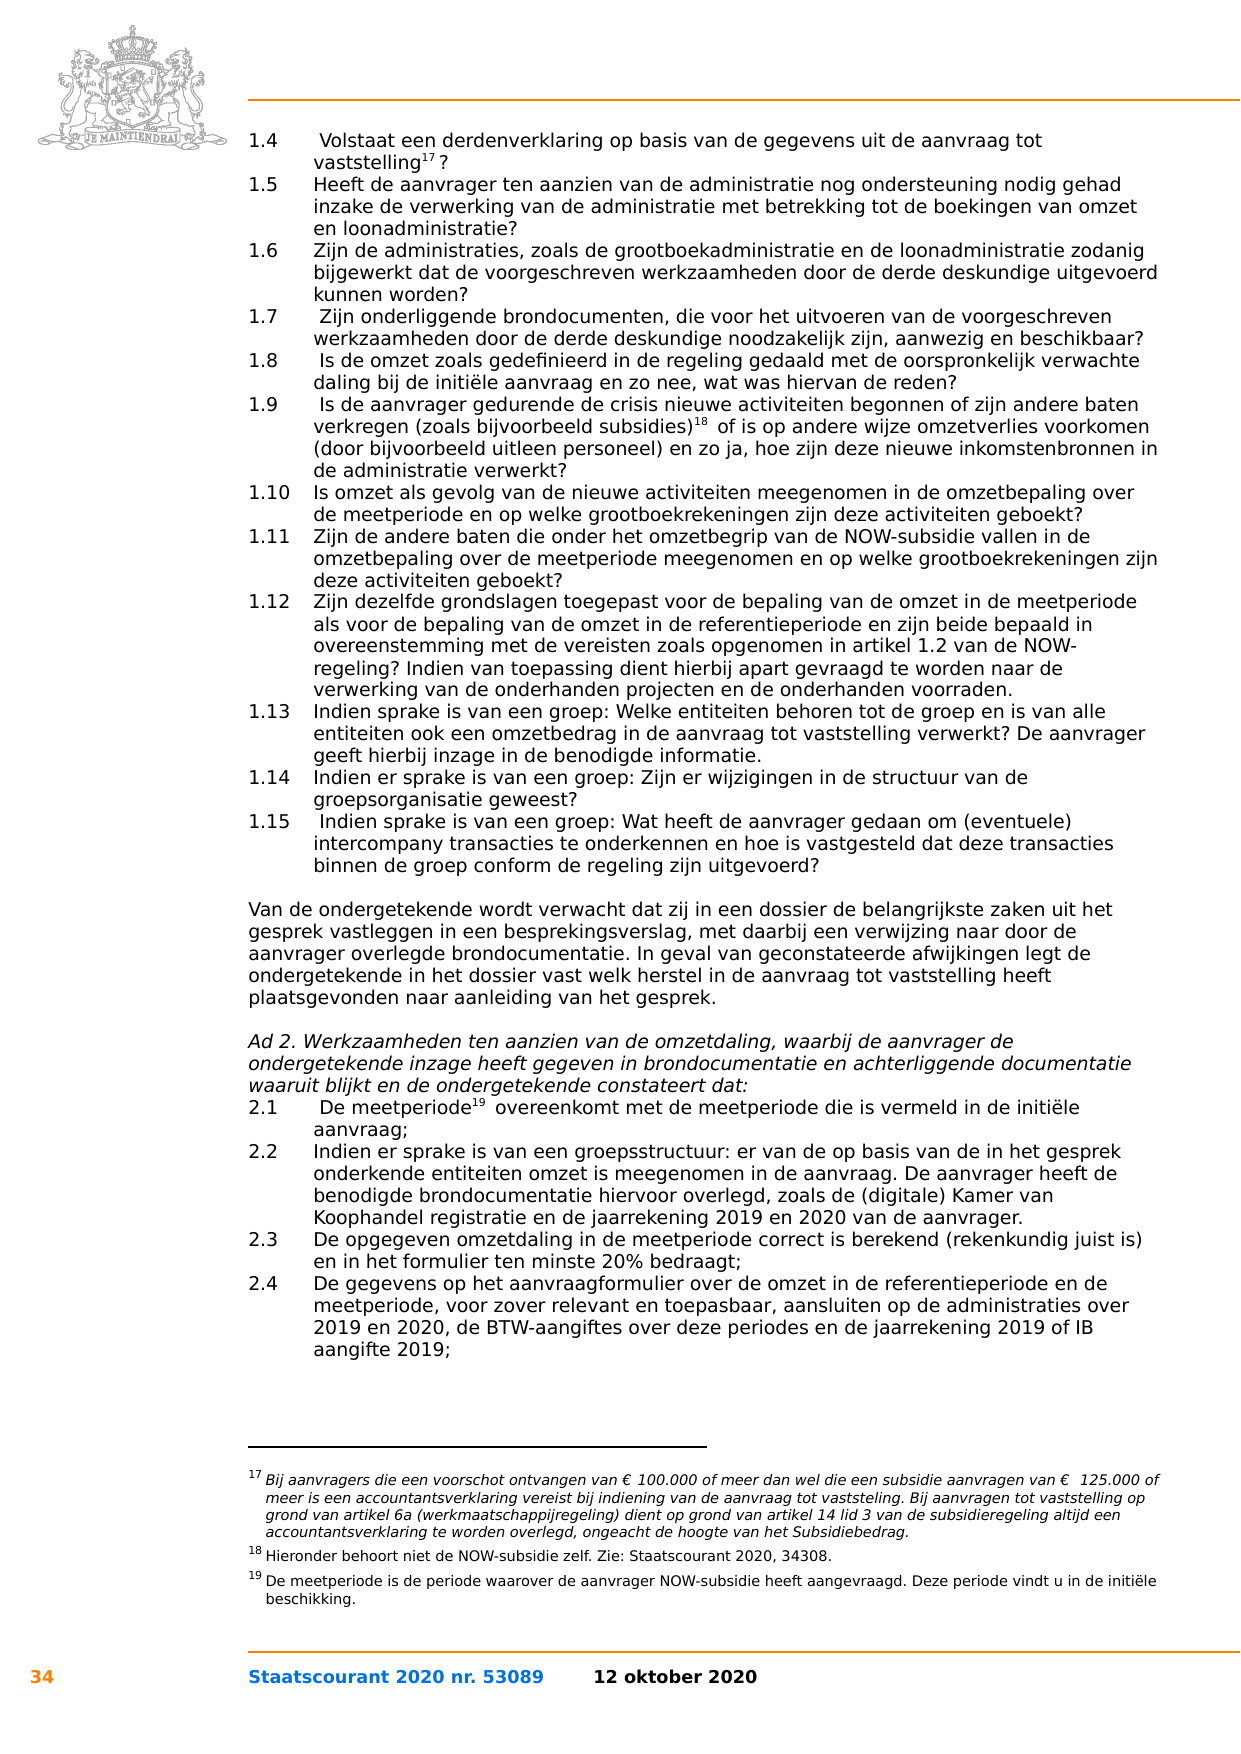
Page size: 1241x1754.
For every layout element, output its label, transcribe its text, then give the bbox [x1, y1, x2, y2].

text Van de ondergetekende wordt verwacht dat zij in een dossier de belangrijkste zaken uit het gesprek vastleggen in een besprekingsverslag, met daarbij een verwijzing naar door de aanvrager overlegde brondocumentatie. In geval van geconstateerde afwijkingen legt de ondergetekende in het dossier vast welk herstel in de aanvraag tot vaststelling heeft plaatsgevonden naar aanleiding van het gesprek. [248, 899, 1163, 1009]
text 2.1 De meetperiode overeenkomt met de meetperiode die is vermeld in de initiële aanvraag; [248, 1097, 1163, 1141]
text 1.12 Zijn dezelfde grondslagen toegepast voor de bepaling van de omzet in de meetperiode als voor de bepaling van de omzet in de referentieperiode en zijn beide bepaald in overeenstemming met de vereisten zoals opgenomen in artikel 1.2 van de NOW-regeling? Indien van toepassing dient hierbij apart gevraagd te worden naar de verwerking van de onderhanden projecten en de onderhanden voorraden. [248, 591, 1163, 701]
text Hieronder behoort niet de NOW-subsidie zelf. Zie: Staatscourant 2020, 34308. [248, 1544, 1163, 1566]
text Ad 2. Werkzaamheden ten aanzien van de omzetdaling, waarbij de aanvrager de ondergetekende inzage heeft gegeven in brondocumentatie en achterliggende documentatie waaruit blijkt en de ondergetekende constateert dat: [248, 1031, 1163, 1097]
text 1.4 Volstaat een derdenverklaring op basis van de gegevens uit de aanvraag tot vaststelling? [248, 130, 1163, 174]
text 1.5 Heeft de aanvrager ten aanzien van de administratie nog ondersteuning nodig gehad inzake de verwerking van de administratie met betrekking tot de boekingen van omzet en loonadministratie? [248, 174, 1163, 240]
text De meetperiode is de periode waarover de aanvrager NOW-subsidie heeft aangevraagd. Deze periode vindt u in de initiële beschikking. [248, 1569, 1163, 1608]
text 1.15 Indien sprake is van een groep: Wat heeft de aanvrager gedaan om (eventuele) intercompany transacties te onderkennen en hoe is vastgesteld dat deze transacties binnen de groep conform de regeling zijn uitgevoerd? [248, 811, 1163, 877]
picture [38, 25, 227, 150]
text 1.10 Is omzet als gevolg van de nieuwe activiteiten meegenomen in de omzetbepaling over de meetperiode en op welke grootboekrekeningen zijn deze activiteiten geboekt? [248, 482, 1163, 526]
text 1.14 Indien er sprake is van een groep: Zijn er wijzigingen in de structuur van de groepsorganisatie geweest? [248, 767, 1163, 811]
text 1.9 Is de aanvrager gedurende de crisis nieuwe activiteiten begonnen of zijn andere baten verkregen (zoals bijvoorbeeld subsidies) of is op andere wijze omzetverlies voorkomen (door bijvoorbeeld uitleen personeel) en zo ja, hoe zijn deze nieuwe inkomstenbronnen in de administratie verwerkt? [248, 394, 1163, 482]
text 1.11 Zijn de andere baten die onder het omzetbegrip van de NOW-subsidie vallen in de omzetbepaling over de meetperiode meegenomen en op welke grootboekrekeningen zijn deze activiteiten geboekt? [248, 526, 1163, 591]
text 1.13 Indien sprake is van een groep: Welke entiteiten behoren tot de groep en is van alle entiteiten ook een omzetbedrag in de aanvraag tot vaststelling verwerkt? De aanvrager geeft hierbij inzage in de benodigde informatie. [248, 701, 1163, 767]
text 1.8 Is de omzet zoals gedefinieerd in de regeling gedaald met de oorspronkelijk verwachte daling bij de initiële aanvraag en zo nee, wat was hiervan de reden? [248, 350, 1163, 394]
text 2.2 Indien er sprake is van een groepsstructuur: er van de op basis van de in het gesprek onderkende entiteiten omzet is meegenomen in de aanvraag. De aanvrager heeft de benodigde brondocumentatie hiervoor overlegd, zoals de (digitale) Kamer van Koophandel registratie en de jaarrekening 2019 en 2020 van de aanvrager. [248, 1141, 1163, 1229]
text 2.3 De opgegeven omzetdaling in de meetperiode correct is berekend (rekenkundig juist is) en in het formulier ten minste 20% bedraagt; [248, 1229, 1163, 1273]
text 1.6 Zijn de administraties, zoals de grootboekadministratie en de loonadministratie zodanig bijgewerkt dat de voorgeschreven werkzaamheden door de derde deskundige uitgevoerd kunnen worden? [248, 240, 1163, 306]
text Bij aanvragers die een voorschot ontvangen van € 100.000 of meer dan wel die een subsidie aanvragen van € 125.000 of meer is een accountantsverklaring vereist bij indiening van de aanvraag tot vaststeling. Bij aanvragen tot vaststelling op grond van artikel 6a (werkmaatschappijregeling) dient op grond van artikel 14 lid 3 van de subsidieregeling altijd een accountantsverklaring te worden overlegd, ongeacht de hoogte van het Subsidiebedrag. [248, 1468, 1163, 1541]
text 1.7 Zijn onderliggende brondocumenten, die voor het uitvoeren van de voorgeschreven werkzaamheden door de derde deskundige noodzakelijk zijn, aanwezig en beschikbaar? [248, 306, 1163, 350]
text 2.4 De gegevens op het aanvraagformulier over de omzet in de referentieperiode en de meetperiode, voor zover relevant en toepasbaar, aansluiten op de administraties over 2019 en 2020, de BTW-aangiftes over deze periodes en de jaarrekening 2019 of IB aangifte 2019; [248, 1273, 1163, 1361]
